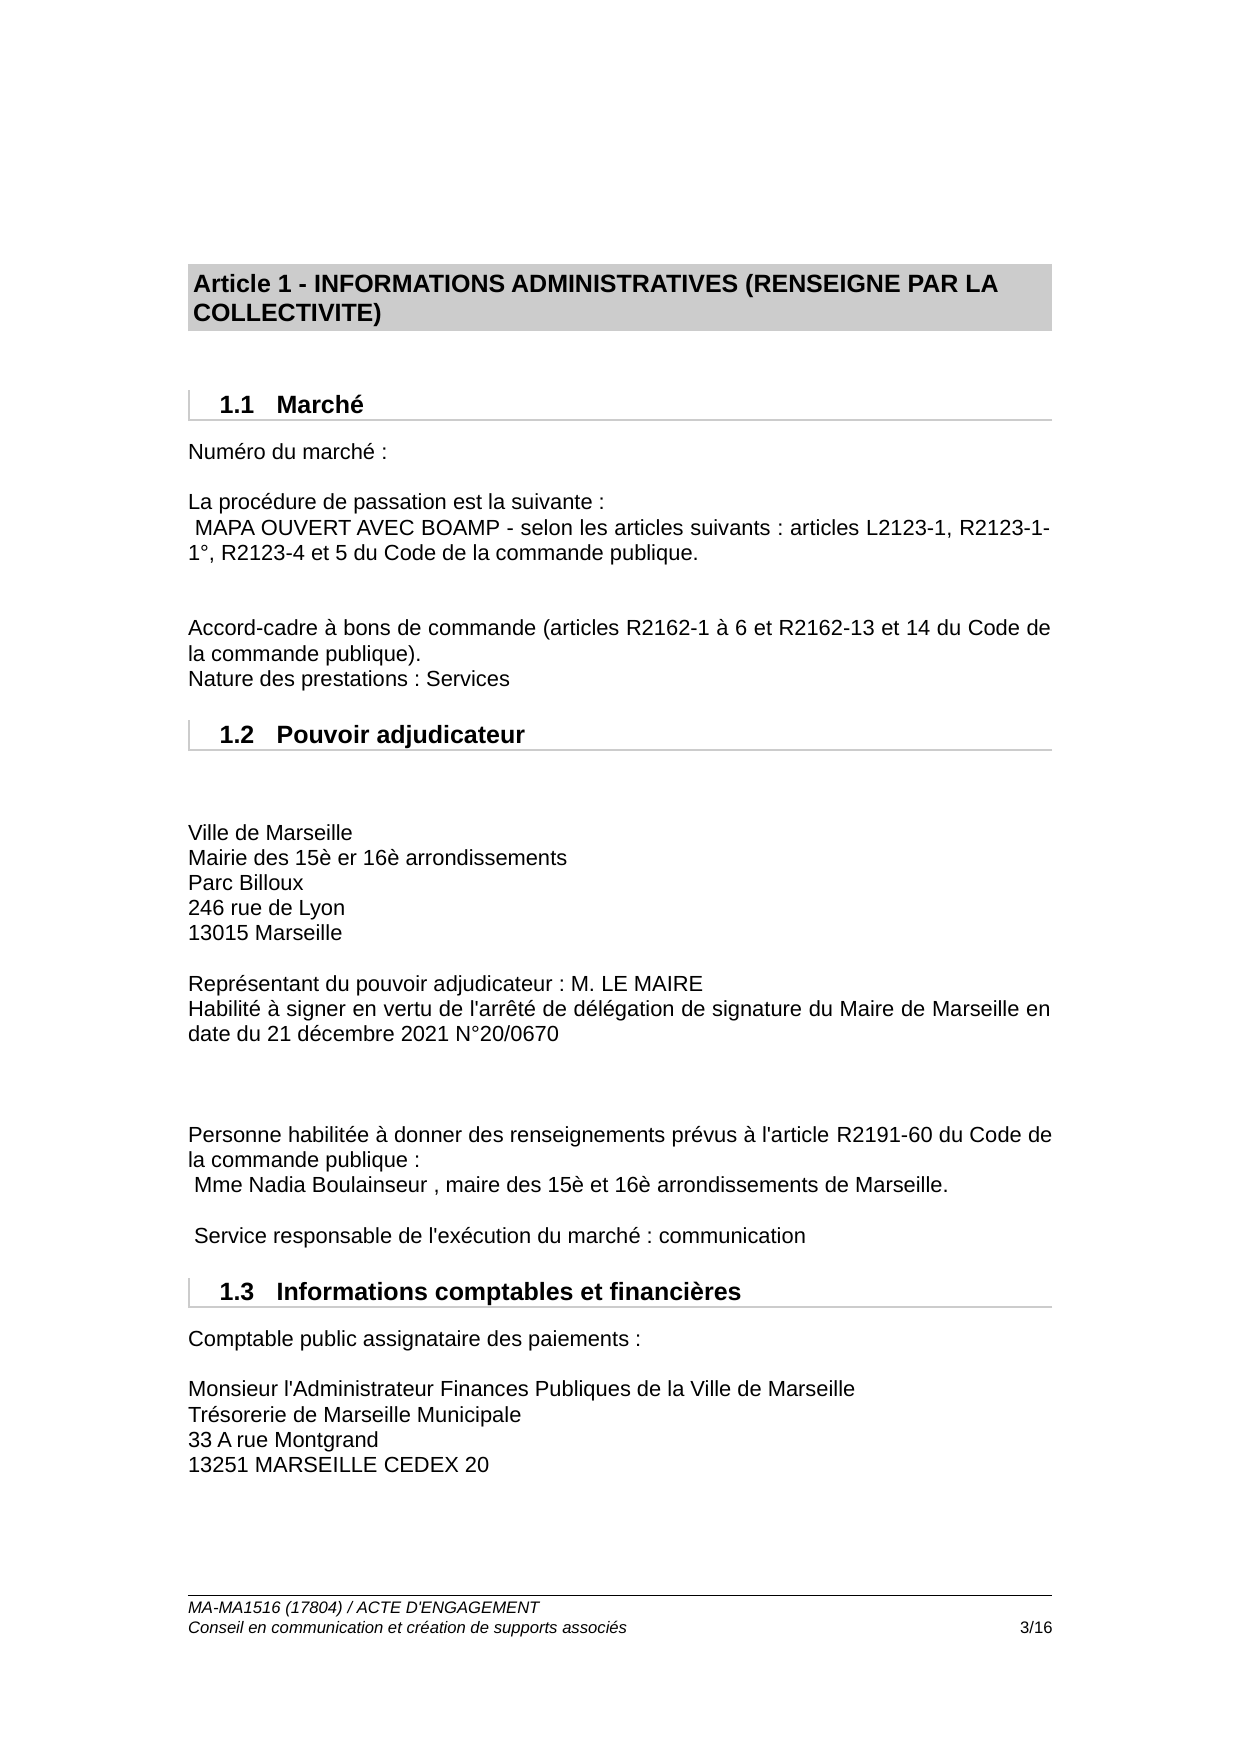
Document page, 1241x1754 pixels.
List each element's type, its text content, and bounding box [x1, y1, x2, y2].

text Nature des prestations : Services [188, 666, 1052, 691]
subtitle Informations comptables et financières [188, 1277, 1052, 1306]
text Comptable public assignataire des paiements : [188, 1326, 1052, 1351]
text 33 A rue Montgrand [188, 1427, 1052, 1452]
text Mairie des 15è er 16è arrondissements [188, 844, 1052, 870]
text Ville de Marseille [188, 819, 1052, 844]
text MAPA OUVERT AVEC BOAMP - selon les articles suivants : articles L2123-1, R2123-1-1°, R2123-4 et 5 du Code de la commande publique. [188, 514, 1052, 565]
text 13251 MARSEILLE CEDEX 20 [188, 1452, 1052, 1477]
text Représentant du pouvoir adjudicateur : M. LE MAIRE [188, 971, 1052, 996]
subtitle INFORMATIONS ADMINISTRATIVES (RENSEIGNE PAR LA COLLECTIVITE) [190, 266, 1050, 329]
text 13015 Marseille [188, 920, 1052, 945]
text 246 rue de Lyon [188, 895, 1052, 920]
text Parc Billoux [188, 870, 1052, 895]
text Accord-cadre à bons de commande (articles R2162-1 à 6 et R2162-13 et 14 du Code de la commande publique). [188, 615, 1052, 666]
text Numéro du marché : [188, 439, 1052, 464]
subtitle Marché [190, 390, 1052, 419]
text Trésorerie de Marseille Municipale [188, 1402, 1052, 1427]
text Personne habilitée à donner des renseignements prévus à l'article R2191-60 du Code de la commande publique : [188, 1122, 1052, 1172]
subtitle Pouvoir adjudicateur [190, 720, 1052, 749]
text Habilité à signer en vertu de l'arrêté de délégation de signature du Maire de Marseille en date du 21 décembre 2021 N°20/0670 [188, 996, 1052, 1046]
text Service responsable de l'exécution du marché : communication [188, 1223, 1052, 1248]
text Mme Nadia Boulainseur , maire des 15è et 16è arrondissements de Marseille. [188, 1172, 1052, 1197]
text La procédure de passation est la suivante : [188, 489, 1052, 514]
text Monsieur l'Administrateur Finances Publiques de la Ville de Marseille [188, 1376, 1052, 1402]
